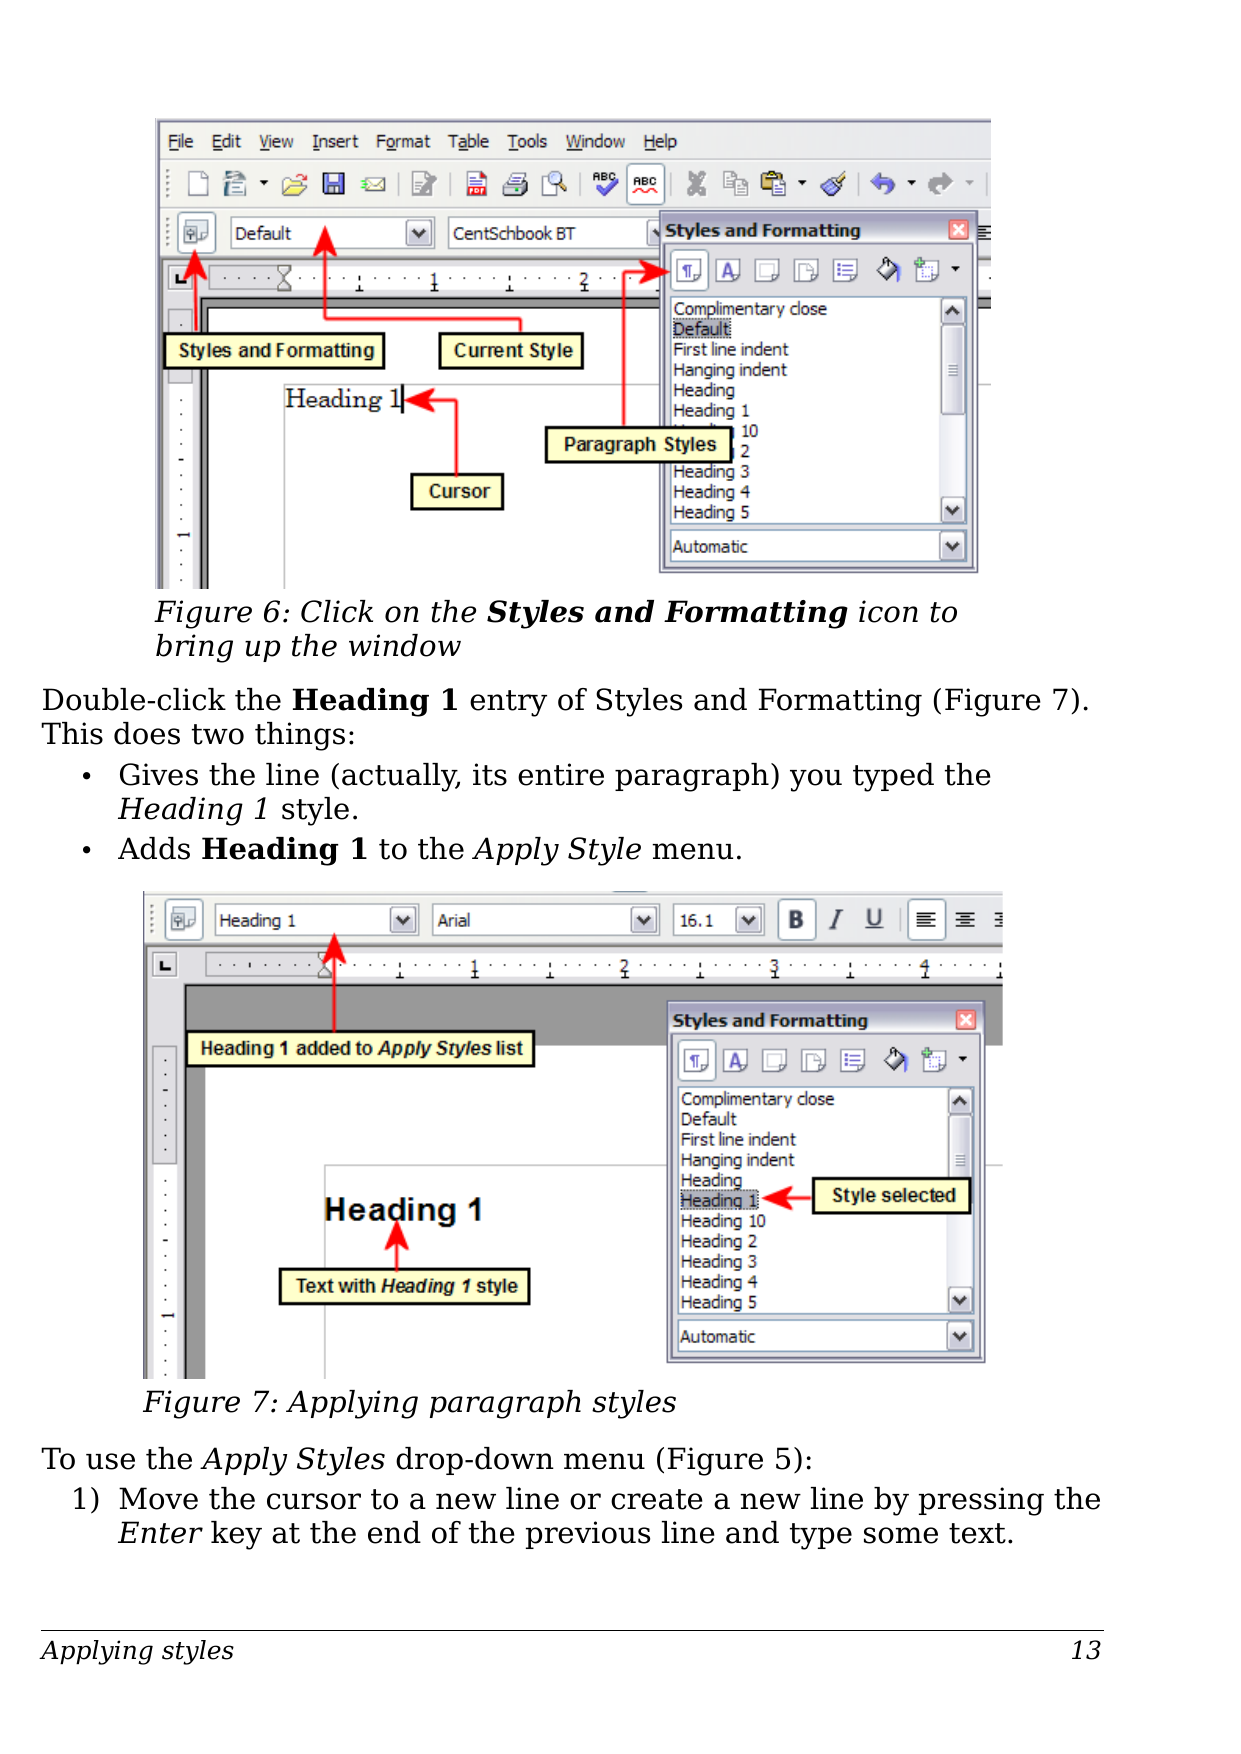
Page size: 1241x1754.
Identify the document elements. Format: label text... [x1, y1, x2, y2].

picture [143, 891, 1003, 1379]
list Double-click the Heading 1 entry of Styles and Formatting (Figure 7). This does two things: [41, 683, 1104, 752]
text Figure 6: Click on the Styles and Formatting icon to bring up the window [155, 595, 991, 663]
list Gives the line (actually, its entire paragraph) you typed the Heading 1 style. [79, 758, 1104, 826]
picture [155, 118, 991, 589]
list Adds Heading 1 to the Apply Style menu. [79, 832, 1104, 866]
list To use the Apply Styles drop-down menu (Figure 5): [41, 1442, 1104, 1476]
text Figure 7: Applying paragraph styles [143, 1385, 1003, 1419]
list Move the cursor to a new line or create a new line by pressing the Enter key at the end of the previous line and type some text. [100, 1482, 1104, 1550]
